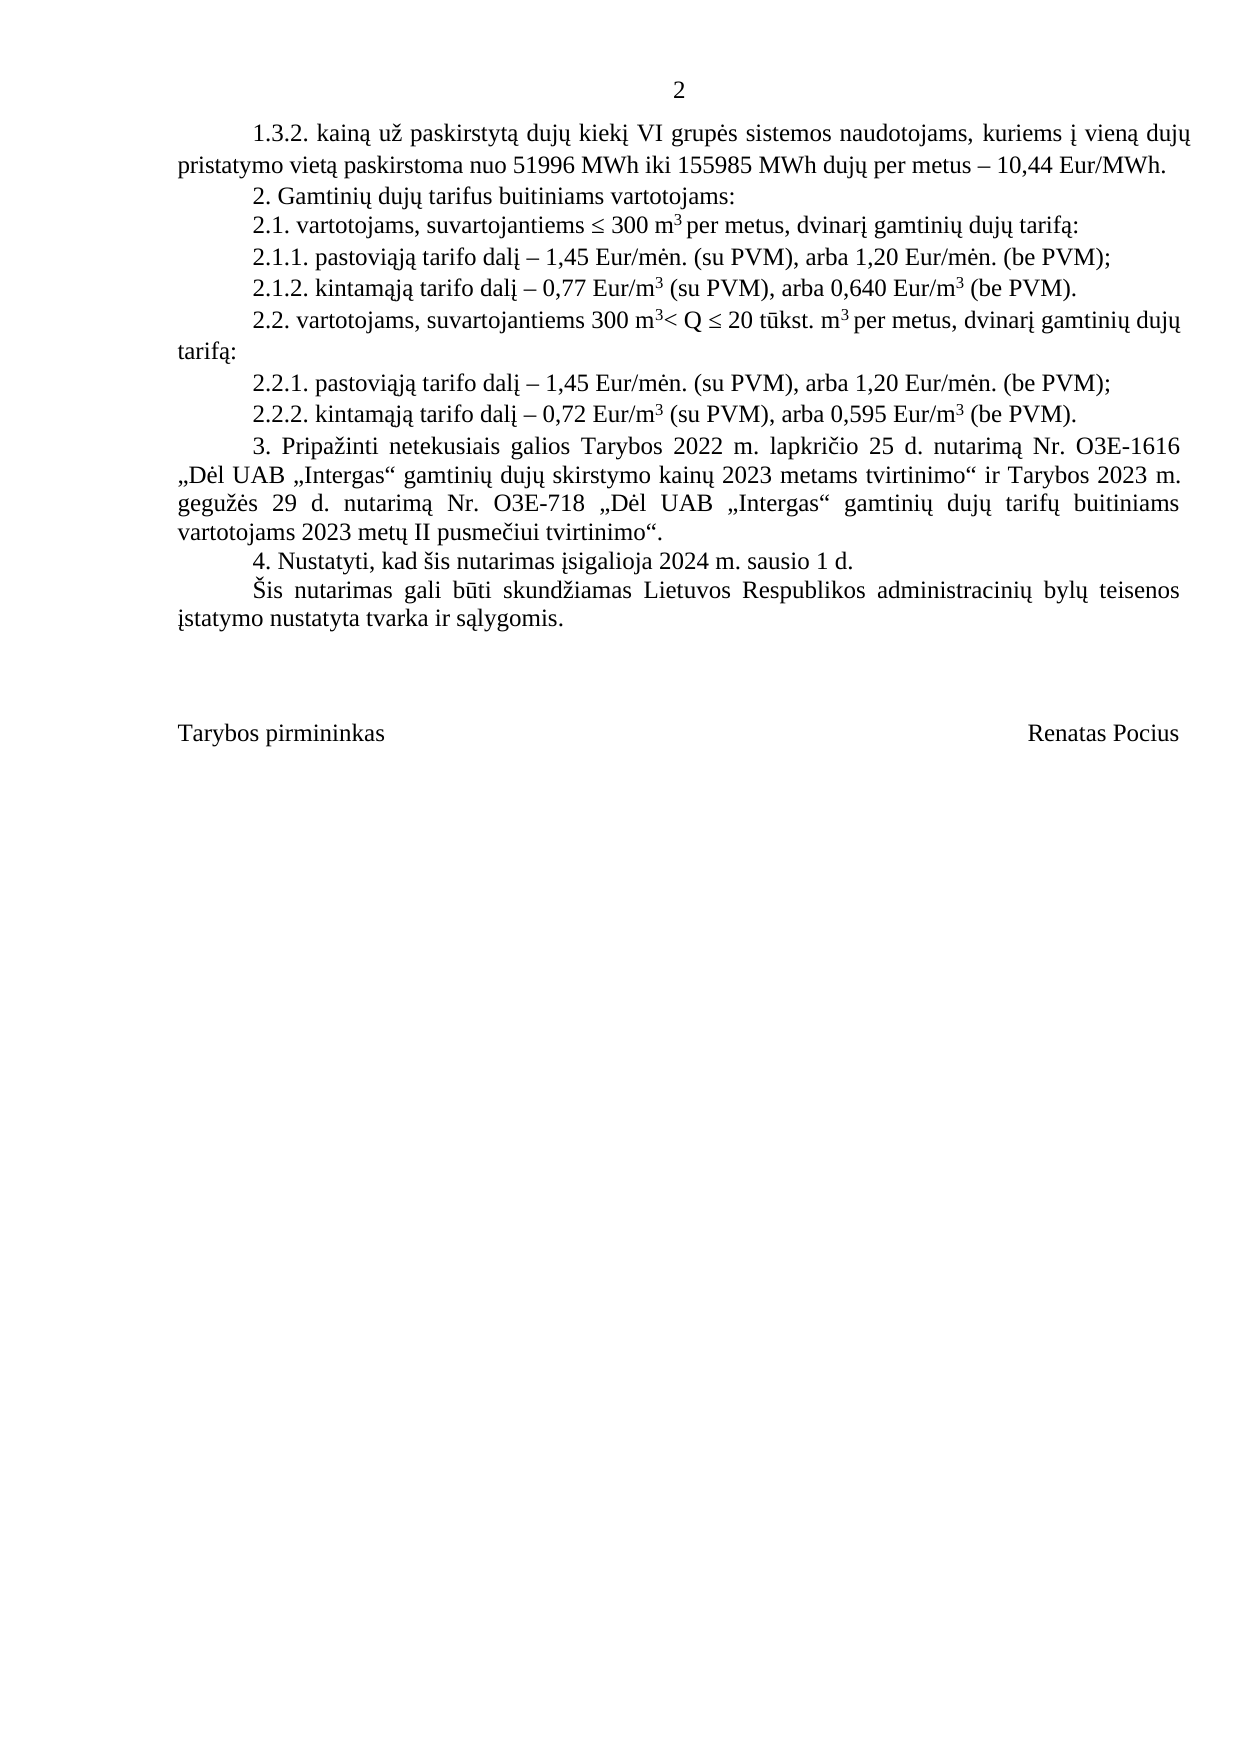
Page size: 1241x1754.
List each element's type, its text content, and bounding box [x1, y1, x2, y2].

text 4. Nustatyti, kad šis nutarimas įsigalioja 2024 m. sausio 1 d. [177, 546, 1181, 575]
text 2.2. vartotojams, suvartojantiems 300 m3< Q ≤ 20 tūkst. m3 per metus, dvinarį gamtinių dujų tarifą: [177, 305, 1181, 365]
text 2.1. vartotojams, suvartojantiems ≤ 300 m3 per metus, dvinarį gamtinių dujų tarifą: [177, 210, 1181, 239]
text 3. Pripažinti netekusiais galios Tarybos 2022 m. lapkričio 25 d. nutarimą Nr. O3E-1616 „Dėl UAB „Intergas“ gamtinių dujų skirstymo kainų 2023 metams tvirtinimo“ ir Tarybos 2023 m. gegužės 29 d. nutarimą Nr. O3E-718 „Dėl UAB „Intergas“ gamtinių dujų tarifų buitiniams vartotojams 2023 metų II pusmečiui tvirtinimo“. [177, 431, 1181, 546]
text 2. Gamtinių dujų tarifus buitiniams vartotojams: [177, 181, 1181, 210]
text Tarybos pirmininkas Renatas Pocius [177, 718, 1181, 747]
text 2.1.1. pastoviąją tarifo dalį – 1,45 Eur/mėn. (su PVM), arba 1,20 Eur/mėn. (be PVM); [177, 242, 1181, 270]
text 1.3.2. kainą už paskirstytą dujų kiekį VI grupės sistemos naudotojams, kuriems į vieną dujų pristatymo vietą paskirstoma nuo 51996 MWh iki 155985 MWh dujų per metus – 10,44 Eur/MWh. [177, 118, 1190, 178]
text 2.1.2. kintamąją tarifo dalį – 0,77 Eur/m3 (su PVM), arba 0,640 Eur/m3 (be PVM). [177, 273, 1181, 302]
text Šis nutarimas gali būti skundžiamas Lietuvos Respublikos administracinių bylų teisenos įstatymo nustatyta tvarka ir sąlygomis. [177, 575, 1181, 632]
text 2.2.2. kintamąją tarifo dalį – 0,72 Eur/m3 (su PVM), arba 0,595 Eur/m3 (be PVM). [177, 399, 1181, 428]
text 2.2.1. pastoviąją tarifo dalį – 1,45 Eur/mėn. (su PVM), arba 1,20 Eur/mėn. (be PVM); [177, 368, 1181, 397]
